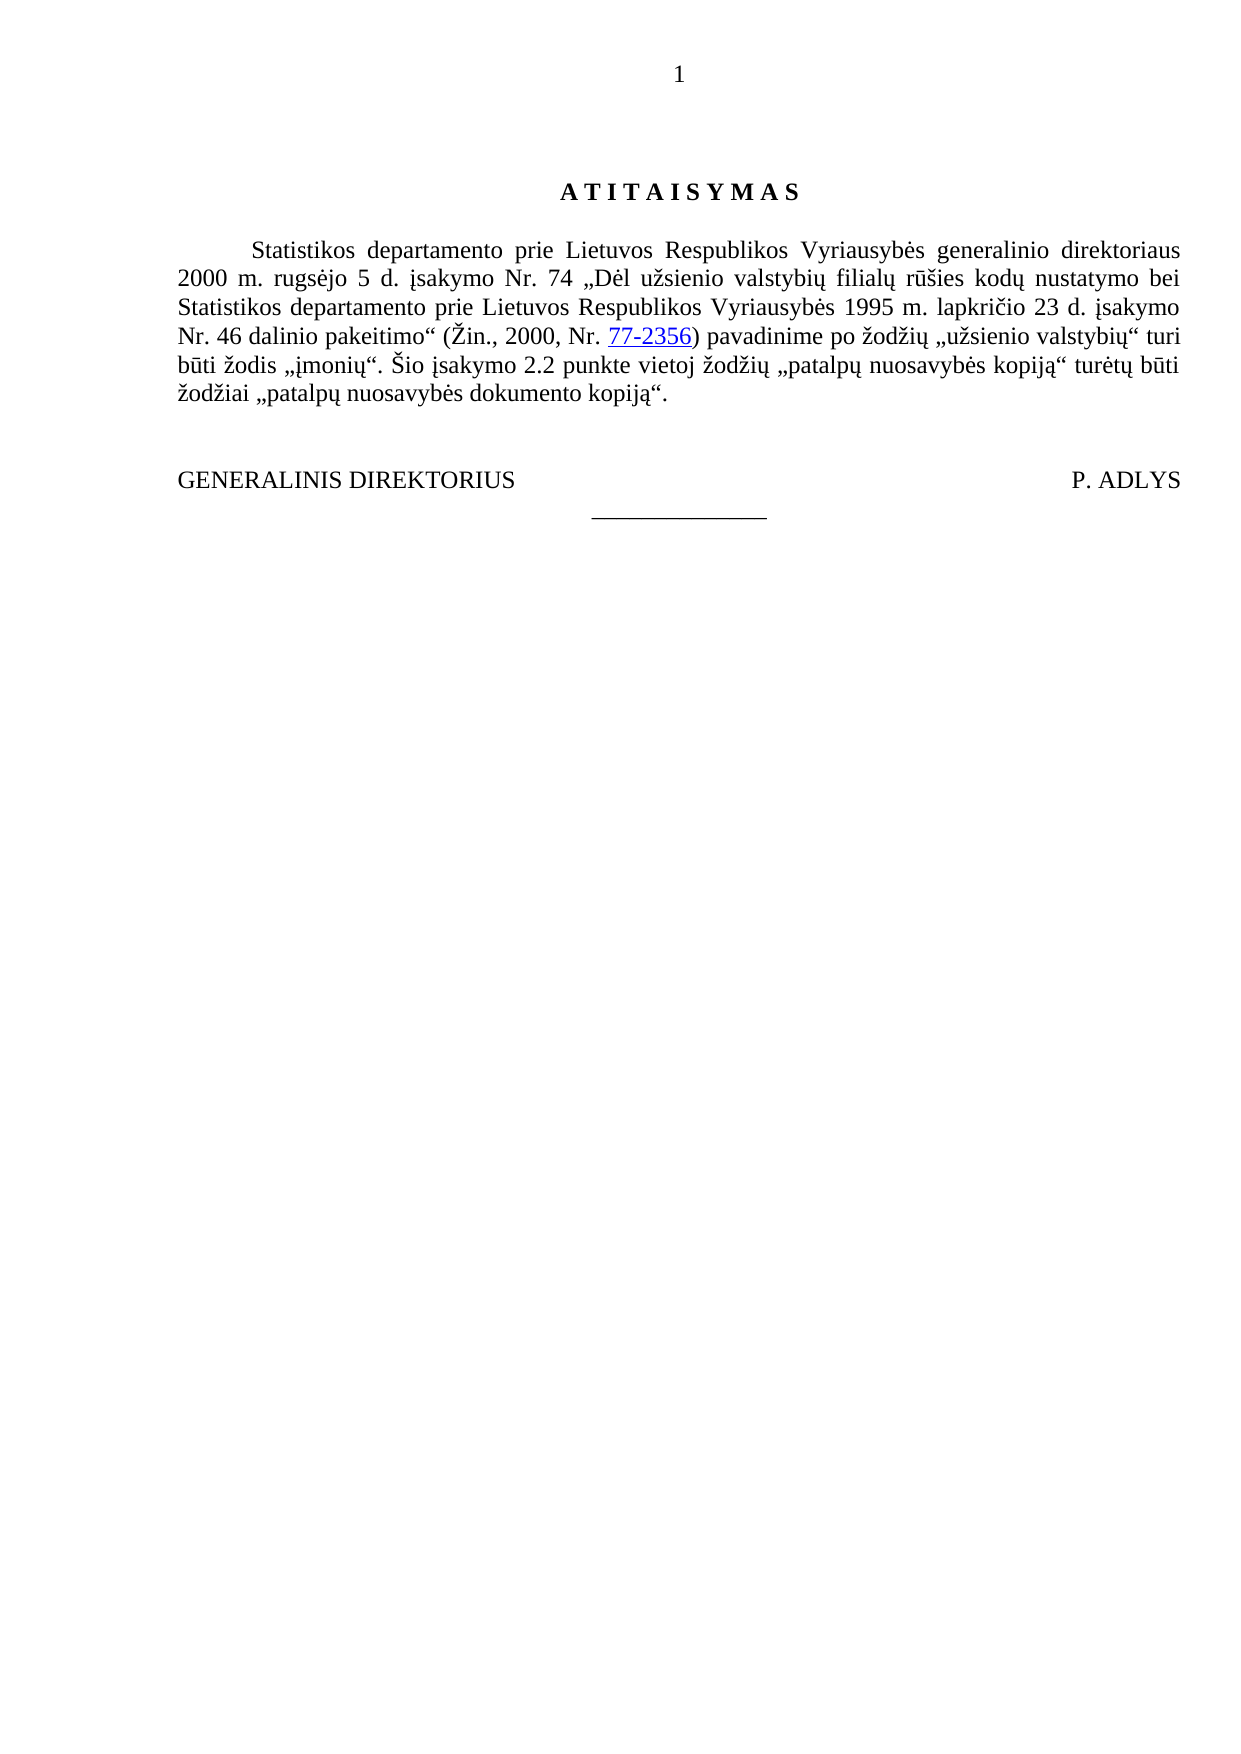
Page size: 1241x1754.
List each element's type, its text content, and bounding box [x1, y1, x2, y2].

text ATITAISYMAS [177, 177, 1181, 206]
text ______________ [177, 493, 1181, 522]
text Statistikos departamento prie Lietuvos Respublikos Vyriausybės generalinio direktoriaus 2000 m. rugsėjo 5 d. įsakymo Nr. 74 „Dėl užsienio valstybių filialų rūšies kodų nustatymo bei Statistikos departamento prie Lietuvos Respublikos Vyriausybės 1995 m. lapkričio 23 d. įsakymo Nr. 46 dalinio pakeitimo“ (Žin., 2000, Nr. 77-2356) pavadinime po žodžių „užsienio valstybių“ turi būti žodis „įmonių“. Šio įsakymo 2.2 punkte vietoj žodžių „patalpų nuosavybės kopiją“ turėtų būti žodžiai „patalpų nuosavybės dokumento kopiją“. [177, 235, 1181, 407]
text GENERALINIS DIREKTORIUS P. ADLYS [177, 465, 1181, 493]
